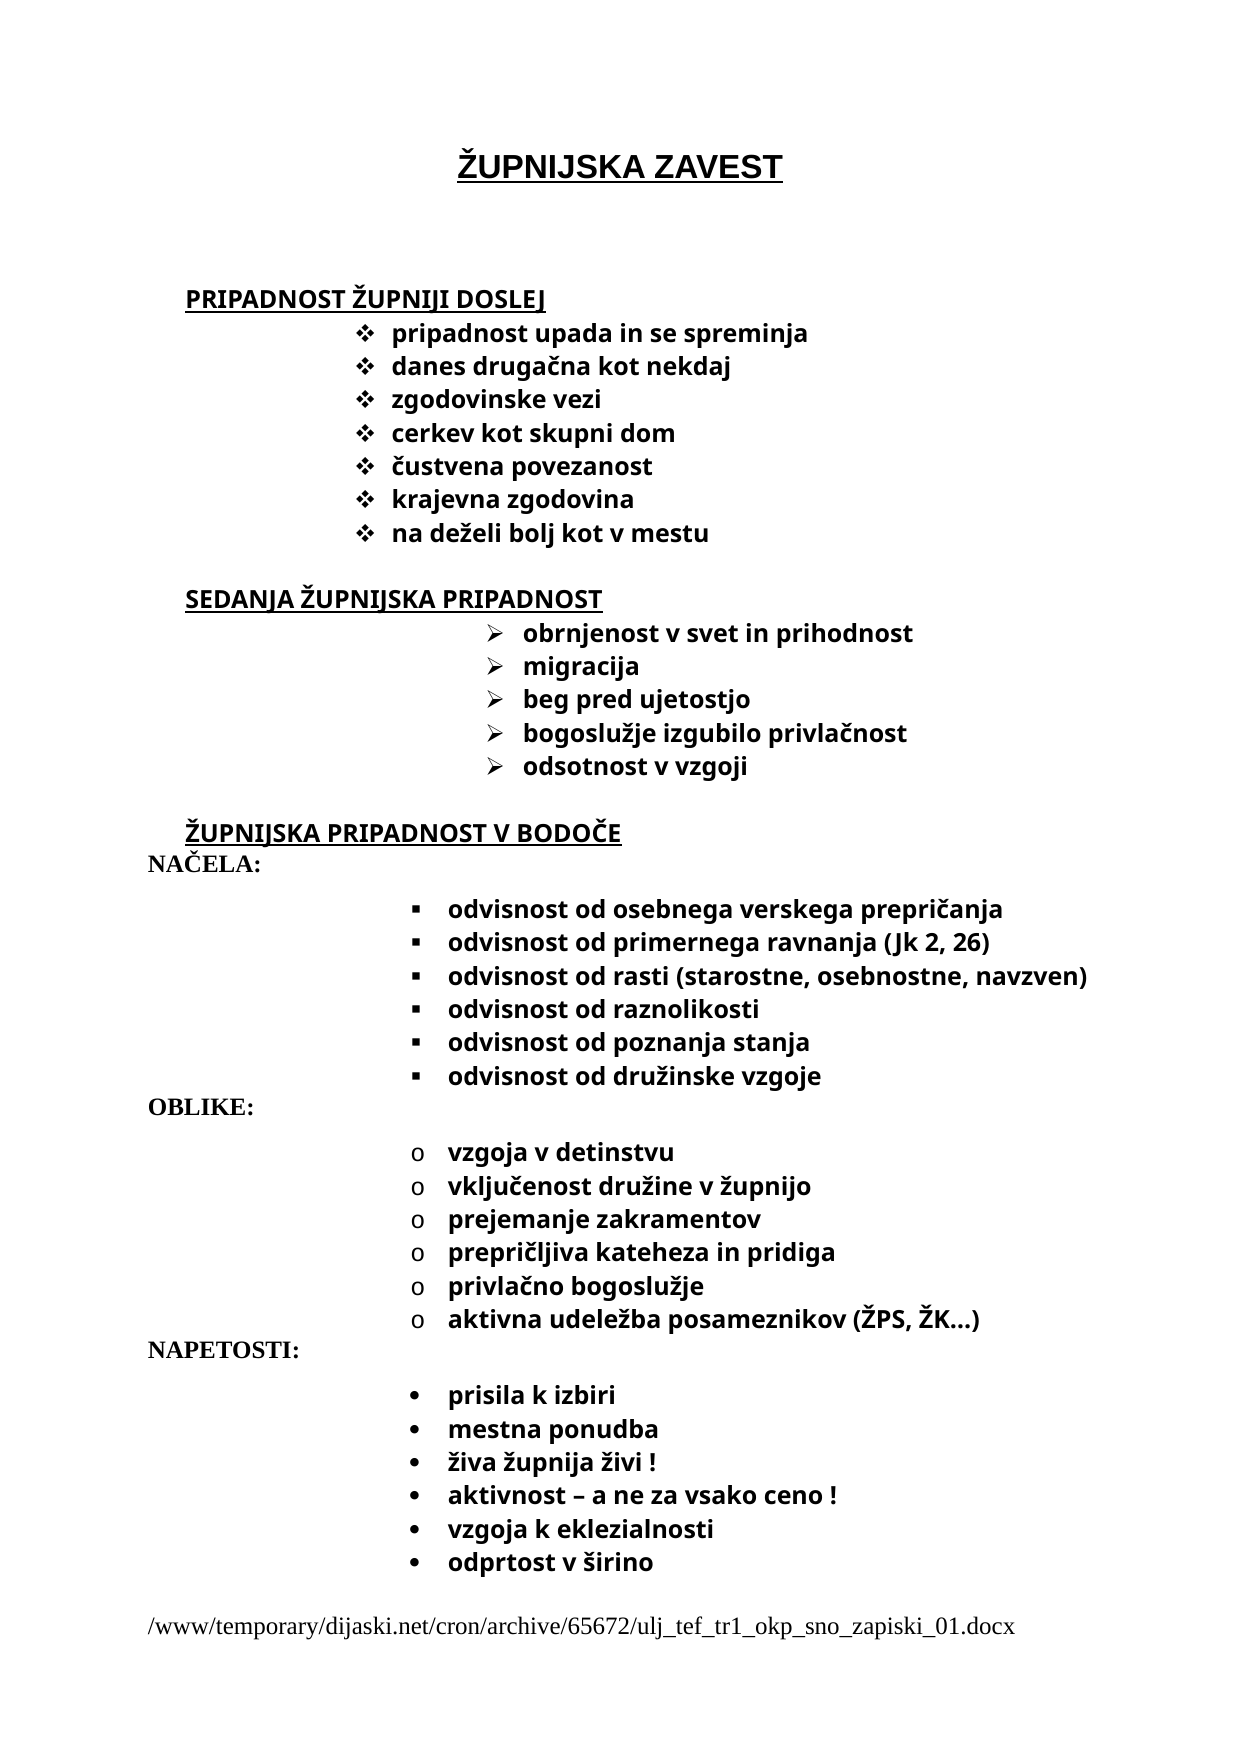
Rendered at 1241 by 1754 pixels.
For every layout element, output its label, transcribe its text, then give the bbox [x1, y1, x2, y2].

list prejemanje zakramentov [410, 1202, 1093, 1235]
list odvisnost od družinske vzgoje [410, 1058, 1093, 1092]
list odvisnost od poznanja stanja [410, 1025, 1093, 1058]
list aktivna udeležba posameznikov (ŽPS, ŽK…) [410, 1302, 1093, 1335]
list zgodovinske vezi [354, 382, 1093, 415]
list čustvena povezanost [354, 449, 1093, 482]
text PRIPADNOST ŽUPNIJI DOSLEJ [185, 282, 1093, 315]
list prepričljiva kateheza in pridiga [410, 1235, 1093, 1268]
list vzgoja k eklezialnosti [410, 1511, 1093, 1545]
list krajevna zgodovina [354, 482, 1093, 515]
list odprtost v širino [410, 1545, 1093, 1578]
title ŽUPNIJSKA ZAVEST [148, 148, 1093, 186]
list cerkev kot skupni dom [354, 415, 1093, 449]
list odvisnost od raznolikosti [410, 992, 1093, 1025]
list beg pred ujetostjo [485, 682, 1093, 715]
subtitle OBLIKE: [148, 1092, 1093, 1121]
list odvisnost od osebnega verskega prepričanja [410, 892, 1093, 925]
list obrnjenost v svet in prihodnost [485, 615, 1093, 649]
text ŽUPNIJSKA PRIPADNOST V BODOČE [185, 815, 1093, 849]
list pripadnost upada in se spreminja [354, 315, 1093, 349]
list odvisnost od rasti (starostne, osebnostne, navzven) [410, 958, 1093, 992]
list odvisnost od primernega ravnanja (Jk 2, 26) [410, 925, 1093, 958]
list na deželi bolj kot v mestu [354, 515, 1093, 549]
list privlačno bogoslužje [410, 1268, 1093, 1302]
subtitle NAČELA: [148, 849, 1093, 877]
list aktivnost – a ne za vsako ceno ! [410, 1478, 1093, 1511]
list mestna ponudba [410, 1411, 1093, 1445]
list odsotnost v vzgoji [485, 749, 1093, 782]
list vključenost družine v župnijo [410, 1168, 1093, 1202]
list vzgoja v detinstvu [410, 1135, 1093, 1168]
list migracija [485, 649, 1093, 682]
list živa župnija živi ! [410, 1445, 1093, 1478]
list danes drugačna kot nekdaj [354, 349, 1093, 382]
list prisila k izbiri [410, 1378, 1093, 1411]
text SEDANJA ŽUPNIJSKA PRIPADNOST [185, 582, 1093, 615]
list bogoslužje izgubilo privlačnost [485, 715, 1093, 749]
subtitle NAPETOSTI: [148, 1335, 1093, 1364]
